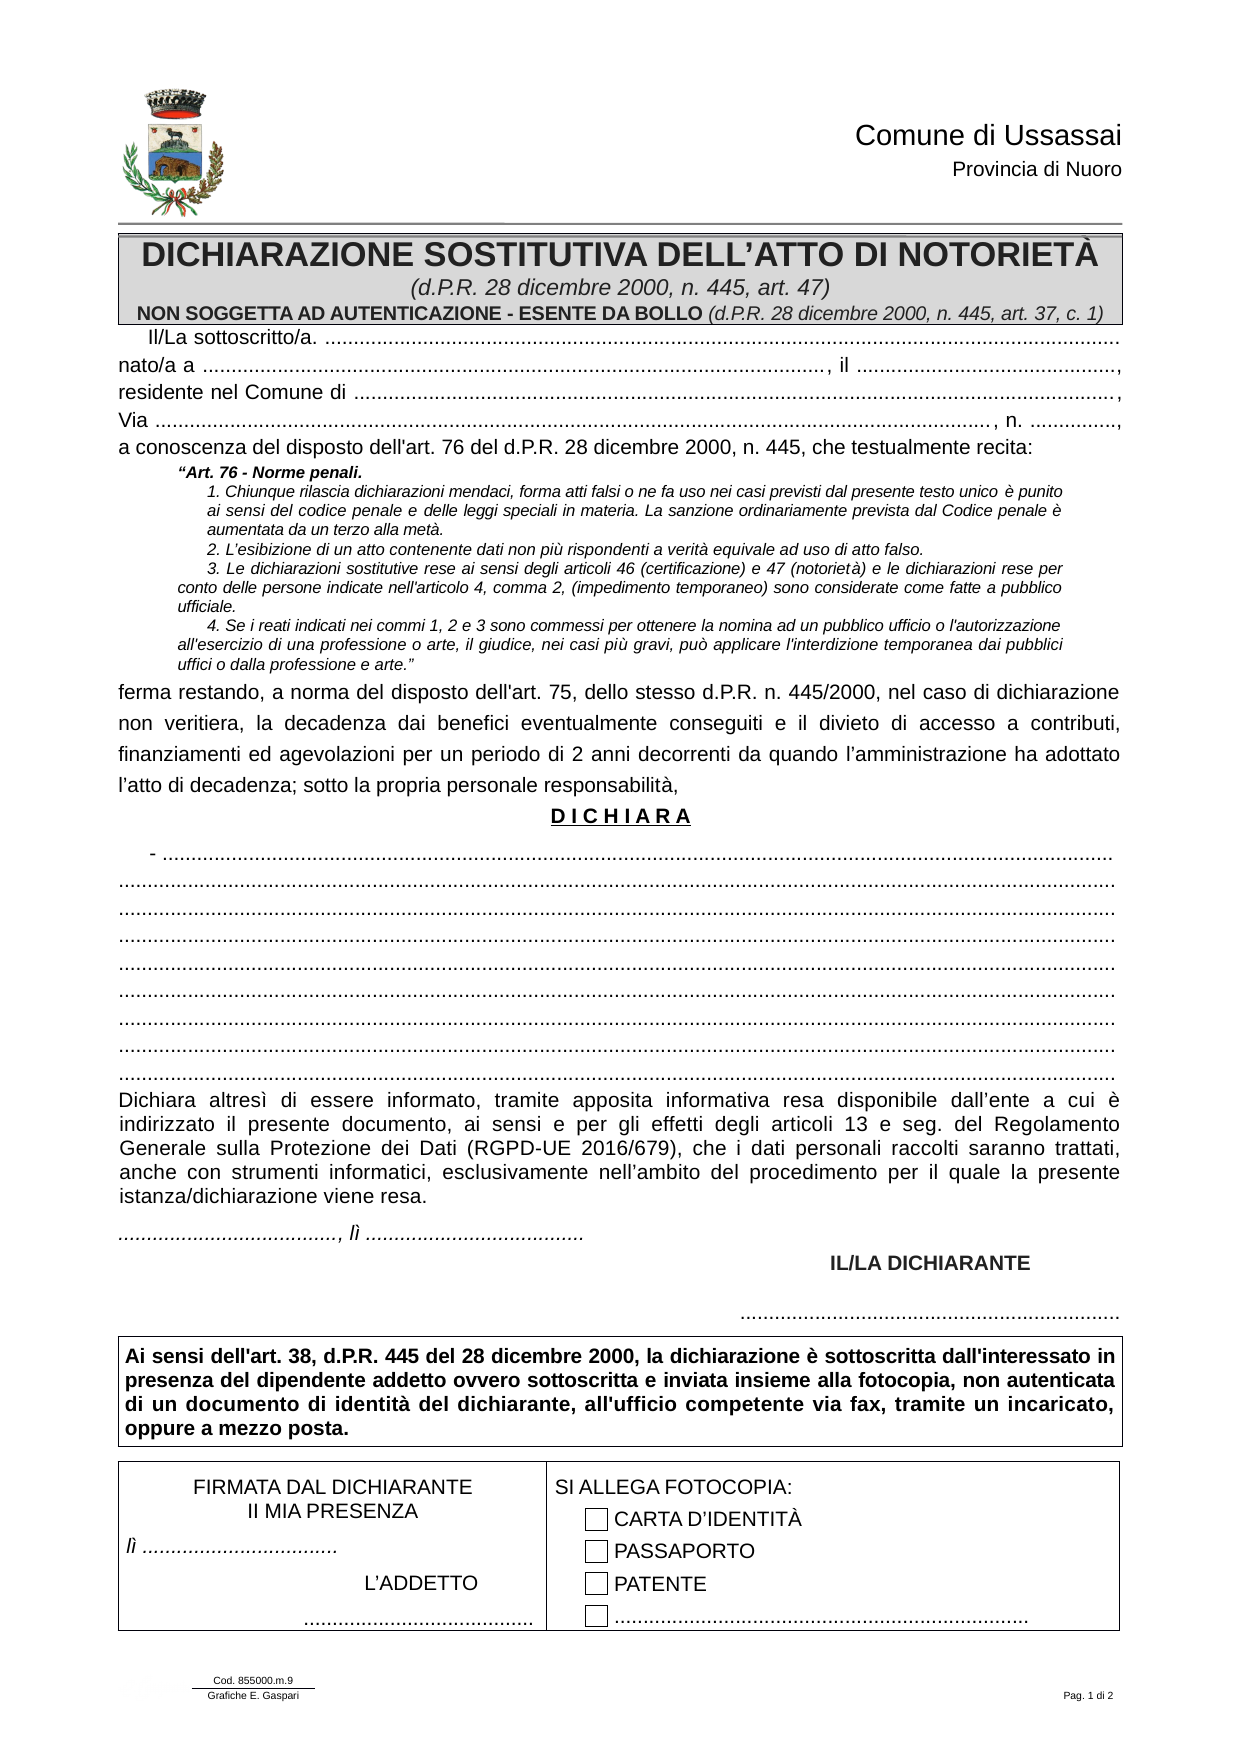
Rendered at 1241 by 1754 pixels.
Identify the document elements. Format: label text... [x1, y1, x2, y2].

text 4. Se i reati indicati nei commi 1, 2 e 3 sono commessi per ottenere la nomina ad un pubblico ufficio o l'autorizzazione all'esercizio di una professione o arte, il giudice, nei casi più gravi, può applicare l'interdizione temporanea dai pubblici uffici o dalla professione e arte.” [177, 616, 1063, 673]
text ............................................................................................................................................................................. [118, 951, 1122, 975]
text ............................................................................................................................................................................. [118, 868, 1122, 892]
text “Art. 76 - Norme penali. [177, 463, 1063, 482]
table_header DICHIARAZIONE SOSTITUTIVA DELL’ATTO DI NOTORIETÀ (d.P.R. 28 dicembre 2000, n. 445, art. 47) NON SOGGETTA AD AUTENTICAZIONE - ESENTE DA BOLLO (d.P.R. 28 dicembre 2000, n. 445, art. 37, c. 1) [119, 238, 1122, 324]
table_header SI ALLEGA FOTOCOPIA: CARTA D’IDENTITÀ PASSAPORTO PATENTE ........................................................................ [547, 1462, 1119, 1630]
text IL/LA DICHIARANTE [738, 1251, 1122, 1275]
text .................................................................. [738, 1300, 1122, 1324]
text ............................................................................................................................................................................. [118, 1061, 1122, 1085]
table_header FIRMATA DAL DICHIARANTE II MIA PRESENZA lì .................................. L’ADDETTO ........................................ [119, 1462, 546, 1630]
text 2. L’esibizione di un atto contenente dati non più rispondenti a verità equivale ad uso di atto falso. [177, 539, 1063, 558]
text Il/La sottoscritto/a. .......................................................................................................................................... nato/a a ............................................................................................................, il ............................................., residente nel Comune di ...................................................................................................................................., Via ................................................................................................................................................., n. ..............., a conoscenza del disposto dell'art. 76 del d.P.R. 28 dicembre 2000, n. 445, che testualmente recita: [118, 325, 1122, 459]
text ferma restando, a norma del disposto dell'art. 75, dello stesso d.P.R. n. 445/2000, nel caso di dichiarazione non veritiera, la decadenza dai benefici eventualmente conseguiti e il divieto di accesso a contributi, finanziamenti ed agevolazioni per un periodo di 2 anni decorrenti da quando l’amministrazione ha adottato l’atto di decadenza; sotto la propria personale responsabilità, [118, 680, 1122, 797]
text 3. Le dichiarazioni sostitutive rese ai sensi degli articoli 46 (certificazione) e 47 (notorietà) e le dichiarazioni rese per conto delle persone indicate nell'articolo 4, comma 2, (impedimento temporaneo) sono considerate come fatte a pubblico ufficiale. [177, 558, 1063, 616]
text Comune di Ussassai [224, 118, 1122, 152]
text ............................................................................................................................................................................. [118, 1033, 1122, 1057]
text Dichiara altresì di essere informato, tramite apposita informativa resa disponibile dall’ente a cui è indirizzato il presente documento, ai sensi e per gli effetti degli articoli 13 e seg. del Regolamento Generale sulla Protezione dei Dati (RGPD-UE 2016/679), che i dati personali raccolti saranno trattati, anche con strumenti informatici, esclusivamente nell’ambito del procedimento per il quale la presente istanza/dichiarazione viene resa. [118, 1088, 1122, 1208]
picture [122, 87, 224, 219]
text ............................................................................................................................................................................. [118, 1006, 1122, 1030]
table_header Ai sensi dell'art. 38, d.P.R. 445 del 28 dicembre 2000, la dichiarazione è sottoscritta dall'interessato in presenza del dipendente addetto ovvero sottoscritta e inviata insieme alla fotocopia, non autenticata di un documento di identità del dichiarante, all'ufficio competente via fax, tramite un incaricato, oppure a mezzo posta. [119, 1337, 1122, 1446]
text ............................................................................................................................................................................. [118, 923, 1122, 947]
text ............................................................................................................................................................................. [118, 978, 1122, 1002]
text 1. Chiunque rilascia dichiarazioni mendaci, forma atti falsi o ne fa uso nei casi previsti dal presente testo unico è punito ai sensi del codice penale e delle leggi speciali in materia. La sanzione ordinariamente prevista dal Codice penale è aumentata da un terzo alla metà. [207, 482, 1063, 539]
text ......................................, lì ...................................... [118, 1221, 1122, 1244]
text - ..................................................................................................................................................................... [149, 841, 1122, 865]
text ............................................................................................................................................................................. [118, 896, 1122, 920]
text Provincia di Nuoro [224, 157, 1122, 181]
text D I C H I A R A [119, 804, 1122, 828]
